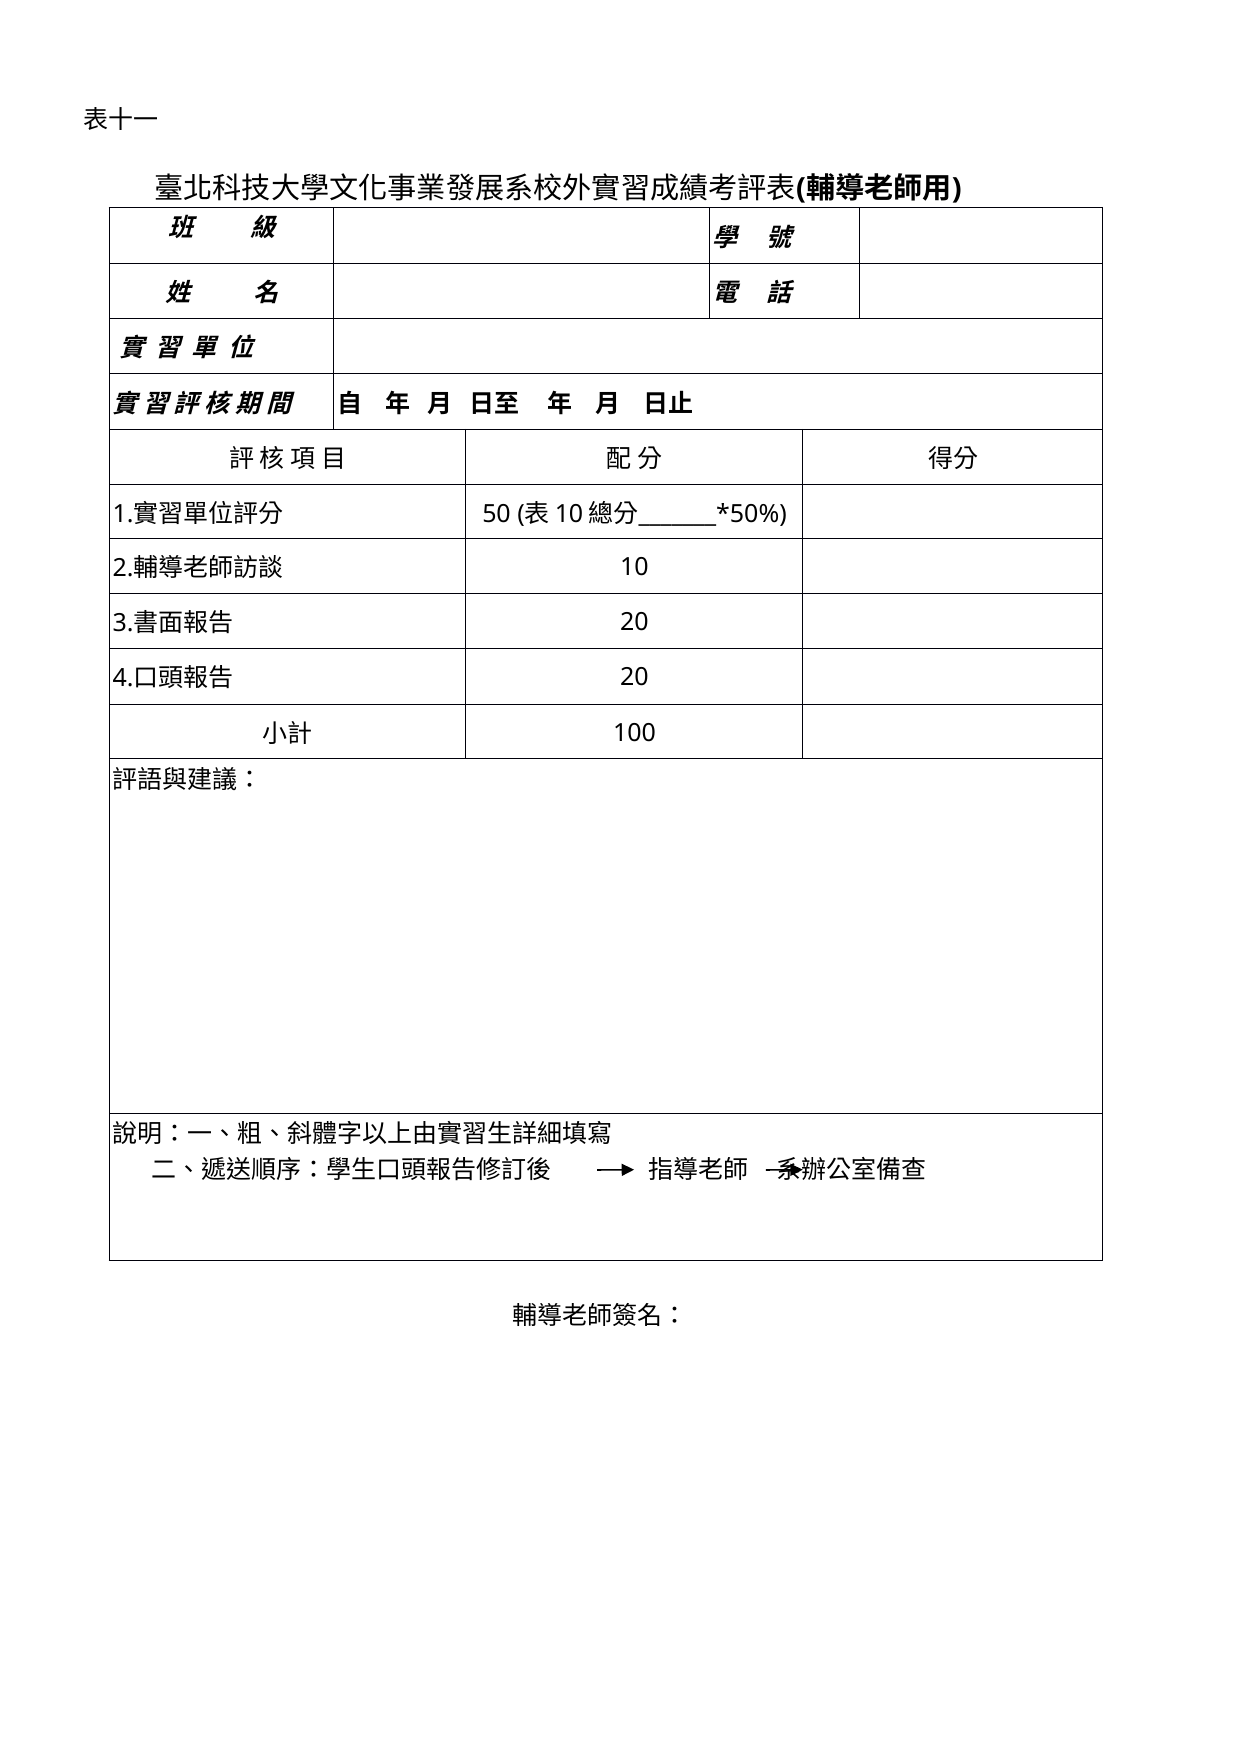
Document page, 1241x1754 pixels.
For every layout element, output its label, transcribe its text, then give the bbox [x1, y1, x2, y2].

table_cell [334, 319, 1102, 372]
table_header [334, 208, 709, 263]
table_cell 2.輔導老師訪談 [110, 539, 465, 593]
table_cell 自 年 月 日至 年 月 日止 [334, 374, 1102, 429]
table_cell [334, 264, 709, 318]
table_cell 實 習 評 核 期 間 [110, 374, 333, 429]
table_cell 評 核 項 目 [110, 430, 465, 483]
table_cell 配 分 [466, 430, 802, 483]
table_header 學 號 [710, 208, 859, 263]
table_header 班 級 [110, 208, 333, 263]
table_cell 20 [466, 649, 802, 703]
table_cell [803, 539, 1102, 593]
text 臺北科技大學文化事業發展系校外實習成績考評表(輔導老師用) [112, 164, 1128, 207]
table_cell 得分 [803, 430, 1102, 483]
table_cell 評語與建議： [110, 759, 1102, 1112]
table_cell 小計 [110, 705, 465, 758]
table_header [860, 208, 1102, 263]
table_cell 電 話 [710, 264, 859, 318]
text 輔導老師簽名： [112, 1296, 1128, 1332]
table_cell [803, 649, 1102, 703]
table_cell 3.書面報告 [110, 594, 465, 647]
table_cell 50 (表10總分_______*50%) [466, 485, 802, 538]
table_cell [803, 485, 1102, 538]
table_cell 1.實習單位評分 [110, 485, 465, 538]
table_cell 姓 名 [110, 264, 333, 318]
table_cell [803, 594, 1102, 647]
table_cell [860, 264, 1102, 318]
table_cell [803, 705, 1102, 758]
table_cell 4.口頭報告 [110, 649, 465, 703]
table_cell 實 習 單 位 [110, 319, 333, 372]
table_cell 說明：一、粗、斜體字以上由實習生詳細填寫 二、遞送順序：學生口頭報告修訂後 指導老師 系辦公室備查 [110, 1114, 1102, 1260]
table_cell 20 [466, 594, 802, 647]
table_cell 10 [466, 539, 802, 593]
table_cell 100 [466, 705, 802, 758]
